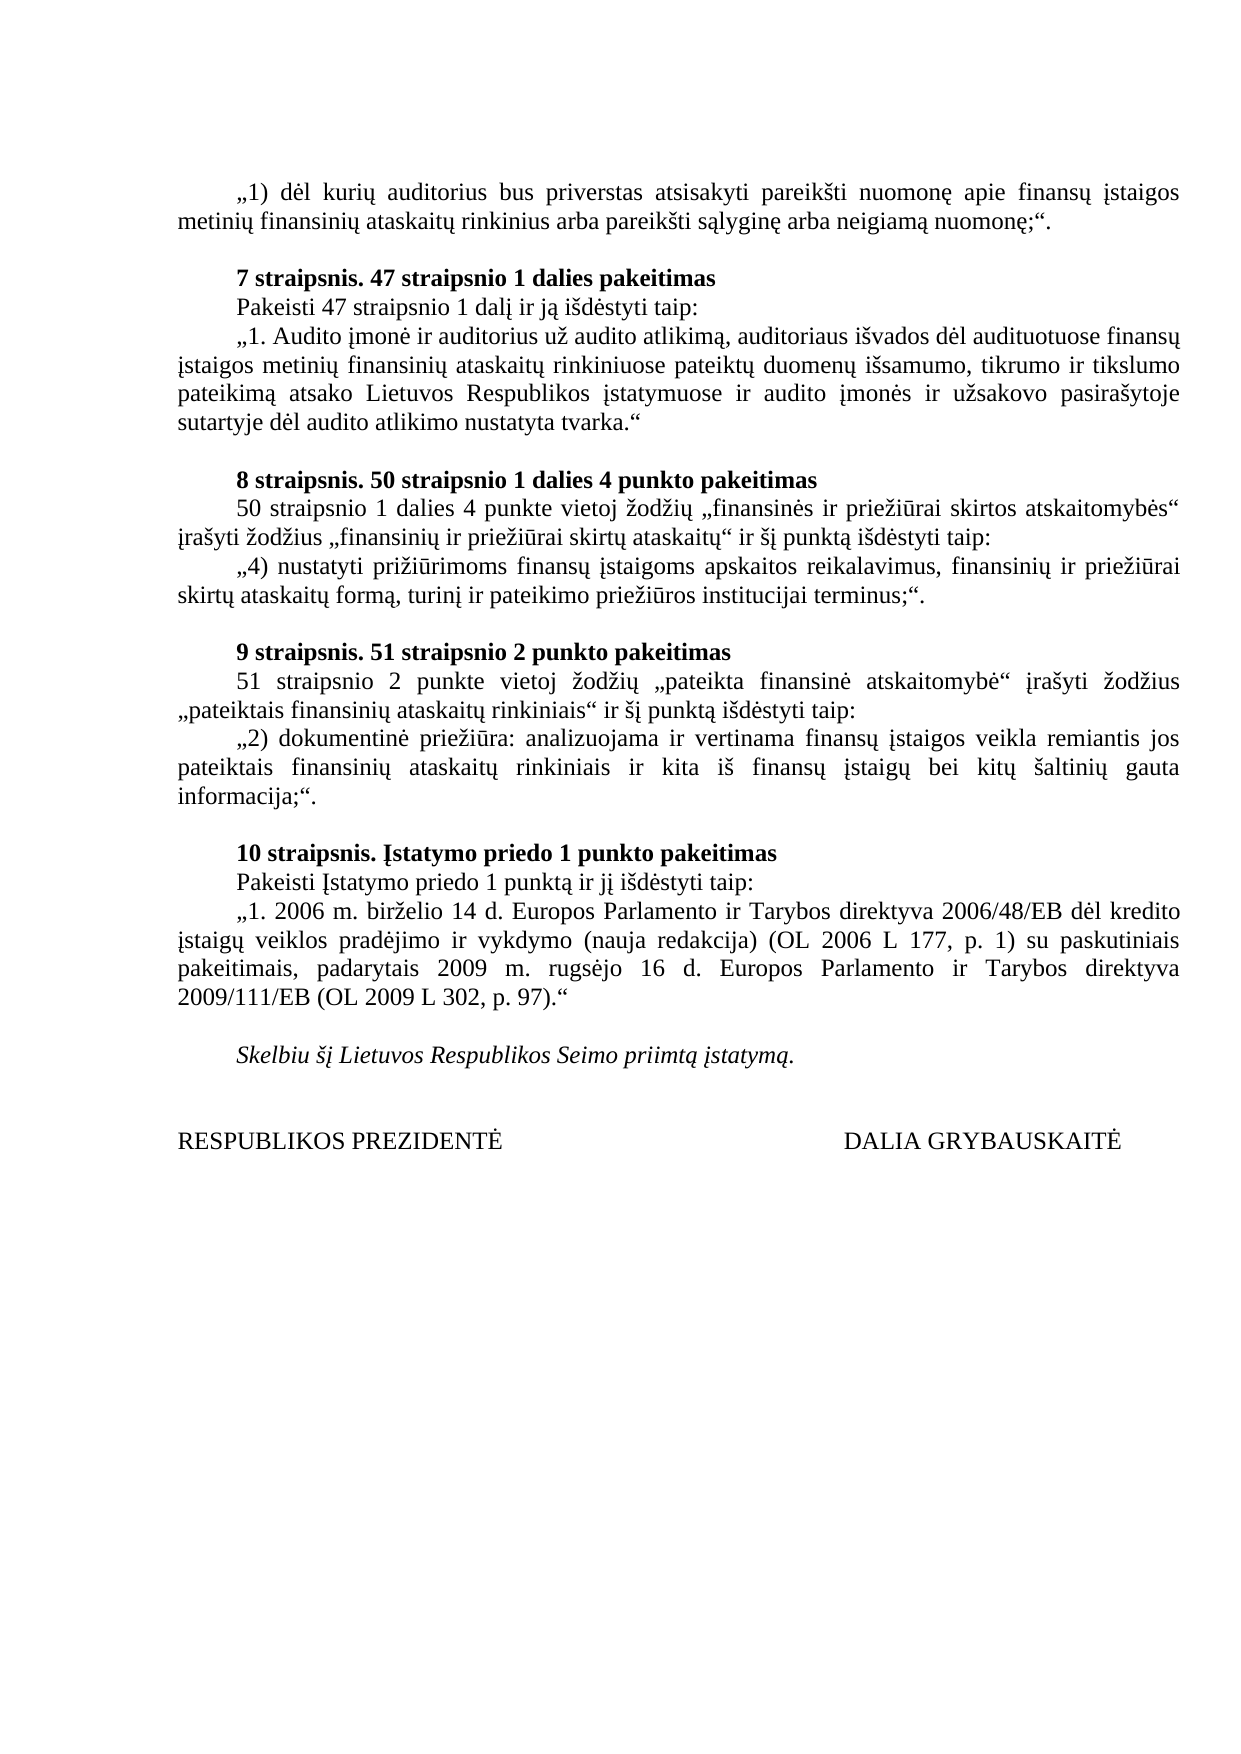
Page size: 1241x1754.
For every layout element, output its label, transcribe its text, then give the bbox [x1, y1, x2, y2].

text 50 straipsnio 1 dalies 4 punkte vietoj žodžių „finansinės ir priežiūrai skirtos atskaitomybės“ įrašyti žodžius „finansinių ir priežiūrai skirtų ataskaitų“ ir šį punktą išdėstyti taip: [177, 493, 1181, 551]
text 10 straipsnis. Įstatymo priedo 1 punkto pakeitimas [177, 838, 1181, 867]
text „4) nustatyti prižiūrimoms finansų įstaigoms apskaitos reikalavimus, finansinių ir priežiūrai skirtų ataskaitų formą, turinį ir pateikimo priežiūros institucijai terminus;“. [177, 551, 1181, 608]
text 9 straipsnis. 51 straipsnio 2 punkto pakeitimas [177, 637, 1181, 666]
text Skelbiu šį Lietuvos Respublikos Seimo priimtą įstatymą. [177, 1040, 1181, 1068]
text Pakeisti 47 straipsnio 1 dalį ir ją išdėstyti taip: [177, 292, 1181, 321]
text „1. Audito įmonė ir auditorius už audito atlikimą, auditoriaus išvados dėl audituotuose finansų įstaigos metinių finansinių ataskaitų rinkiniuose pateiktų duomenų išsamumo, tikrumo ir tikslumo pateikimą atsako Lietuvos Respublikos įstatymuose ir audito įmonės ir užsakovo pasirašytoje sutartyje dėl audito atlikimo nustatyta tvarka.“ [177, 321, 1181, 436]
text 8 straipsnis. 50 straipsnio 1 dalies 4 punkto pakeitimas [177, 465, 1181, 493]
text Pakeisti Įstatymo priedo 1 punktą ir jį išdėstyti taip: [177, 867, 1181, 896]
text „2) dokumentinė priežiūra: analizuojama ir vertinama finansų įstaigos veikla remiantis jos pateiktais finansinių ataskaitų rinkiniais ir kita iš finansų įstaigų bei kitų šaltinių gauta informacija;“. [177, 723, 1181, 810]
text „1) dėl kurių auditorius bus priverstas atsisakyti pareikšti nuomonę apie finansų įstaigos metinių finansinių ataskaitų rinkinius arba pareikšti sąlyginę arba neigiamą nuomonę;“. [177, 177, 1181, 235]
text 7 straipsnis. 47 straipsnio 1 dalies pakeitimas [177, 263, 1181, 292]
text „1. 2006 m. birželio 14 d. Europos Parlamento ir Tarybos direktyva 2006/48/EB dėl kredito įstaigų veiklos pradėjimo ir vykdymo (nauja redakcija) (OL 2006 L 177, p. 1) su paskutiniais pakeitimais, padarytais 2009 m. rugsėjo 16 d. Europos Parlamento ir Tarybos direktyva 2009/111/EB (OL 2009 L 302, p. 97).“ [177, 896, 1181, 1011]
text 51 straipsnio 2 punkte vietoj žodžių „pateikta finansinė atskaitomybė“ įrašyti žodžius „pateiktais finansinių ataskaitų rinkiniais“ ir šį punktą išdėstyti taip: [177, 666, 1181, 723]
text RESPUBLIKOS PREZIDENTĖ DALIA GRYBAUSKAITĖ [177, 1126, 1181, 1155]
